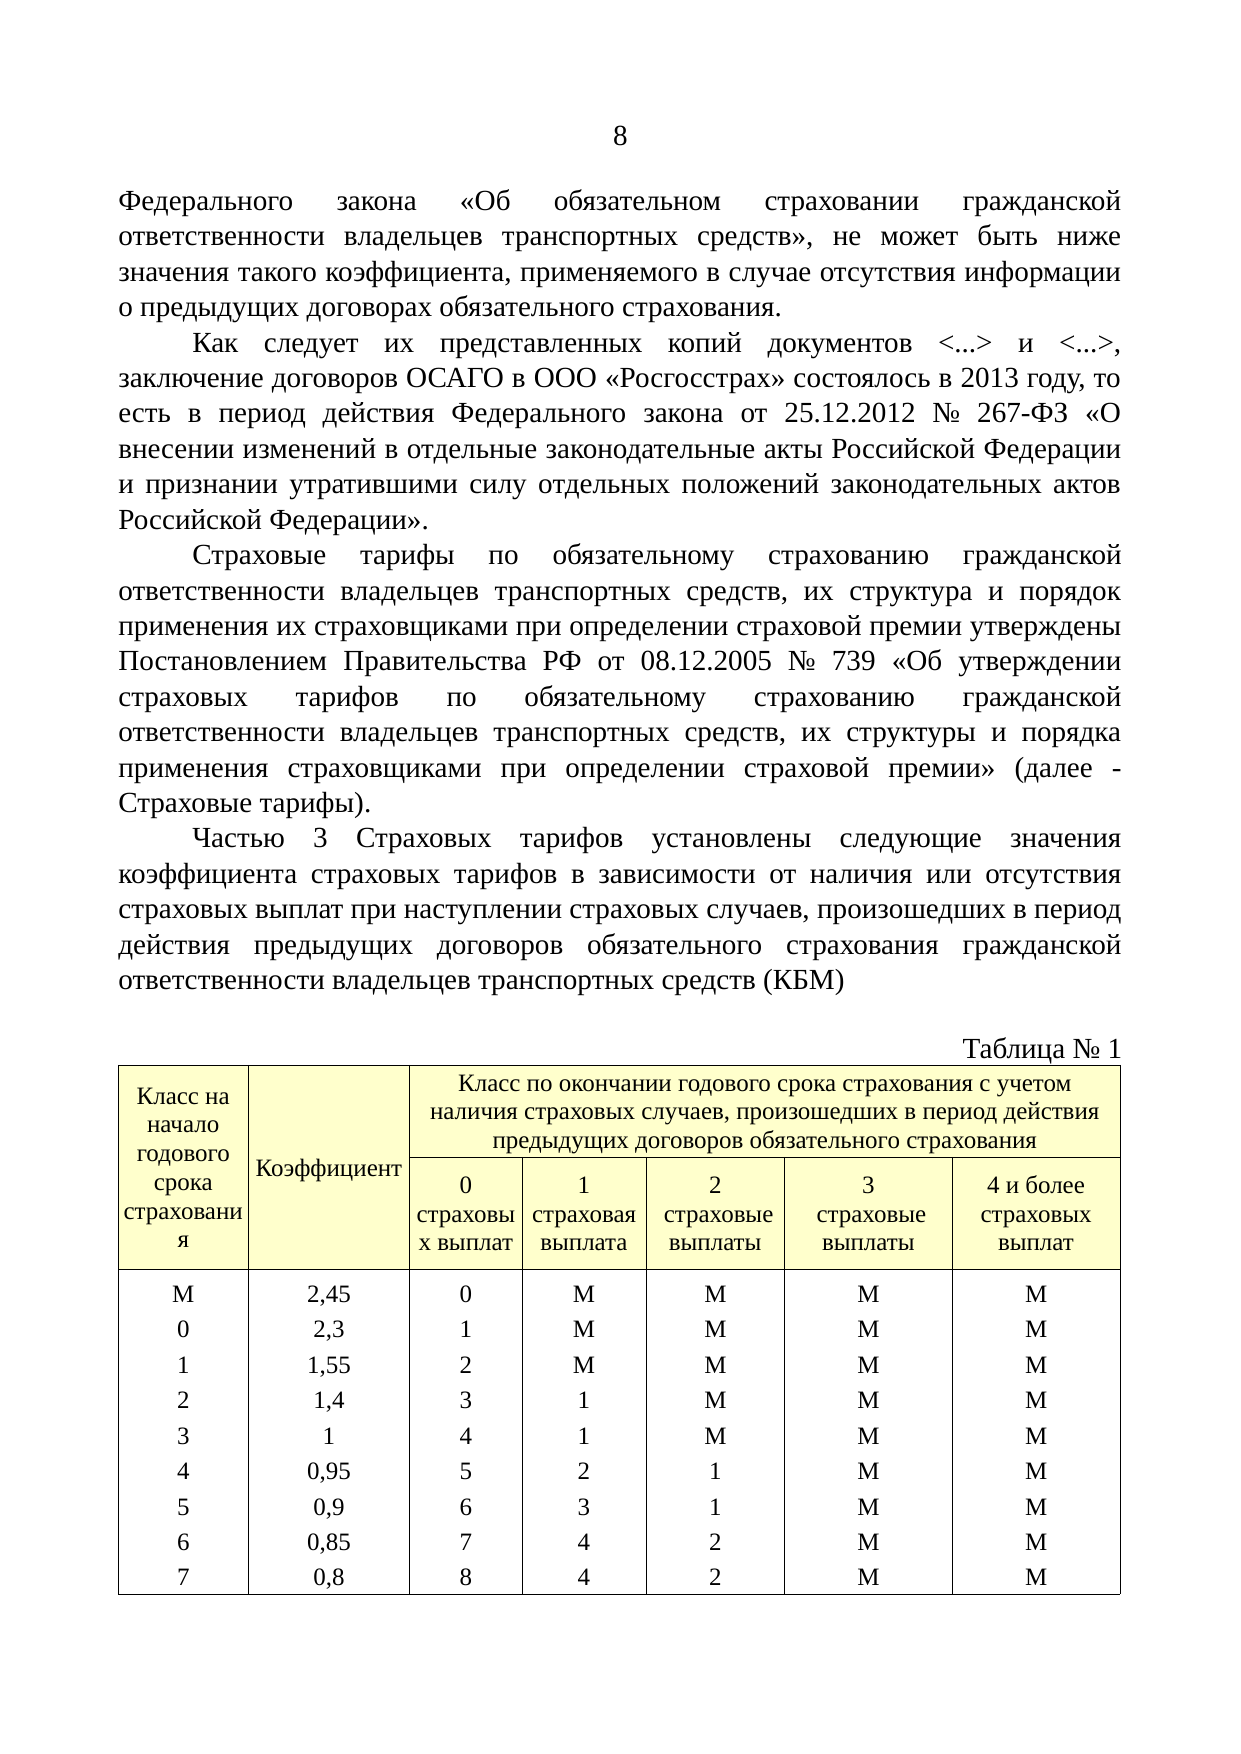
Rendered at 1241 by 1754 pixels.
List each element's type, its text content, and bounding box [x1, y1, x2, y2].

table_cell 0 1 2 3 4 5 6 7 8 [410, 1270, 522, 1594]
text Частью 3 Страховых тарифов установлены следующие значения коэффициента страховых тарифов в зависимости от наличия или отсутствия страховых выплат при наступлении страховых случаев, произошедших в период действия предыдущих договоров обязательного страхования гражданской ответственности владельцев транспортных средств (КБМ) [118, 819, 1122, 996]
table_cell 2 страховые выплаты [647, 1158, 784, 1269]
table_header Класс по окончании годового срока страхования с учетом наличия страховых случаев, произошедших в период действия предыдущих договоров обязательного страхования [410, 1066, 1120, 1157]
table_cell 1 страховая выплата [523, 1158, 646, 1269]
table_cell М М М М М 1 1 2 2 [647, 1270, 784, 1594]
table_cell 2,45 2,3 1,55 1,4 1 0,95 0,9 0,85 0,8 [249, 1270, 409, 1594]
table_cell 4 и более страховых выплат [953, 1158, 1120, 1269]
text Страховые тарифы по обязательному страхованию гражданской ответственности владельцев транспортных средств, их структура и порядок применения их страховщиками при определении страховой премии утверждены Постановлением Правительства РФ от 08.12.2005 № 739 «Об утверждении страховых тарифов по обязательному страхованию гражданской ответственности владельцев транспортных средств, их структуры и порядка применения страховщиками при определении страховой премии» (далее - Страховые тарифы). [118, 535, 1122, 819]
table_cell М М М М М М М М М [953, 1270, 1120, 1594]
table_cell 3 страховые выплаты [785, 1158, 952, 1269]
table_cell М М М 1 1 2 3 4 4 [523, 1270, 646, 1594]
text Федерального закона «Об обязательном страховании гражданской ответственности владельцев транспортных средств», не может быть ниже значения такого коэффициента, применяемого в случае отсутствия информации о предыдущих договорах обязательного страхования. [118, 181, 1122, 323]
table_header Класс на начало годового срока страхования [119, 1066, 248, 1269]
table_cell М 0 1 2 3 4 5 6 7 [119, 1270, 248, 1594]
text Как следует их представленных копий документов <...> и <...>, заключение договоров ОСАГО в ООО «Росгосстрах» состоялось в 2013 году, то есть в период действия Федерального закона от 25.12.2012 № 267-ФЗ «О внесении изменений в отдельные законодательные акты Российской Федерации и признании утратившими силу отдельных положений законодательных актов Российской Федерации». [118, 323, 1122, 535]
table_cell М М М М М М М М М [785, 1270, 952, 1594]
table_cell 0 страховых выплат [410, 1158, 522, 1269]
text Таблица № 1 [118, 1031, 1122, 1065]
table_header Коэффициент [249, 1066, 409, 1269]
